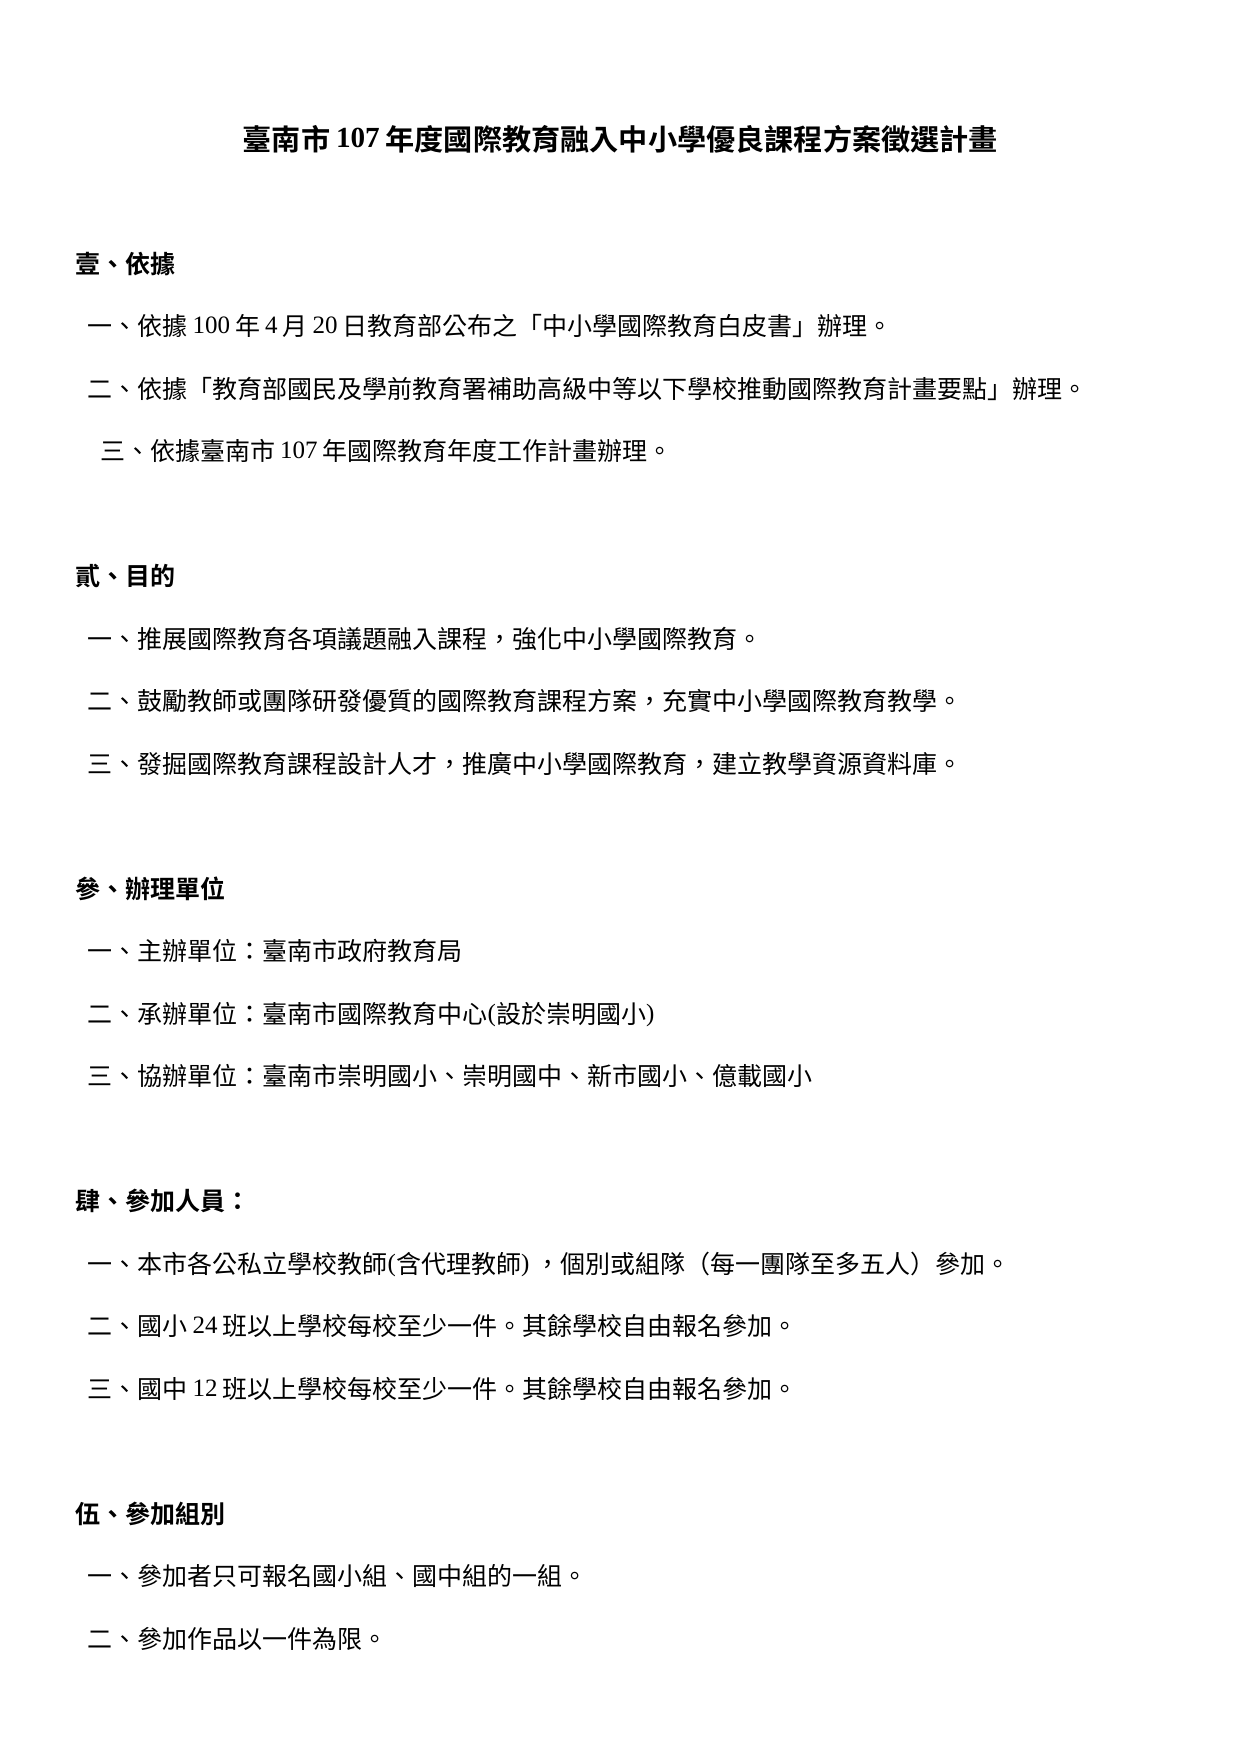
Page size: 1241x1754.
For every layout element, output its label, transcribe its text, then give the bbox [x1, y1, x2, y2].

text 壹、依據 [75, 221, 1165, 283]
text 二、國小24班以上學校每校至少一件。其餘學校自由報名參加。 [75, 1283, 1165, 1346]
text 一、推展國際教育各項議題融入課程，強化中小學國際教育。 [75, 596, 1165, 658]
text 一、參加者只可報名國小組、國中組的一組。 [75, 1533, 1165, 1596]
text 一、本市各公私立學校教師(含代理教師) ，個別或組隊（每一團隊至多五人）參加。 [75, 1221, 1165, 1283]
text 二、鼓勵教師或團隊研發優質的國際教育課程方案，充實中小學國際教育教學。 [75, 658, 1165, 721]
text 肆、參加人員： [75, 1158, 1165, 1221]
text 參、辦理單位 [75, 846, 1165, 908]
text 三、協辦單位：臺南市崇明國小、崇明國中、新市國小、億載國小 [75, 1033, 1165, 1096]
text 貳、目的 [75, 533, 1165, 596]
text 三、依據臺南市107年國際教育年度工作計畫辦理。 [87, 408, 1165, 471]
text 二、參加作品以一件為限。 [75, 1596, 1165, 1658]
text 三、發掘國際教育課程設計人才，推廣中小學國際教育，建立教學資源資料庫。 [75, 721, 1165, 783]
text 一、依據100年4月20日教育部公布之「中小學國際教育白皮書」辦理。 [75, 283, 1165, 346]
text 三、國中12班以上學校每校至少一件。其餘學校自由報名參加。 [75, 1346, 1165, 1408]
text 二、承辦單位：臺南市國際教育中心(設於崇明國小) [75, 971, 1165, 1033]
text 一、主辦單位：臺南市政府教育局 [75, 908, 1165, 971]
text 臺南市107年度國際教育融入中小學優良課程方案徵選計畫 [75, 96, 1165, 158]
text 二、依據「教育部國民及學前教育署補助高級中等以下學校推動國際教育計畫要點」辦理。 [75, 346, 1165, 408]
text 伍、參加組別 [75, 1471, 1165, 1533]
